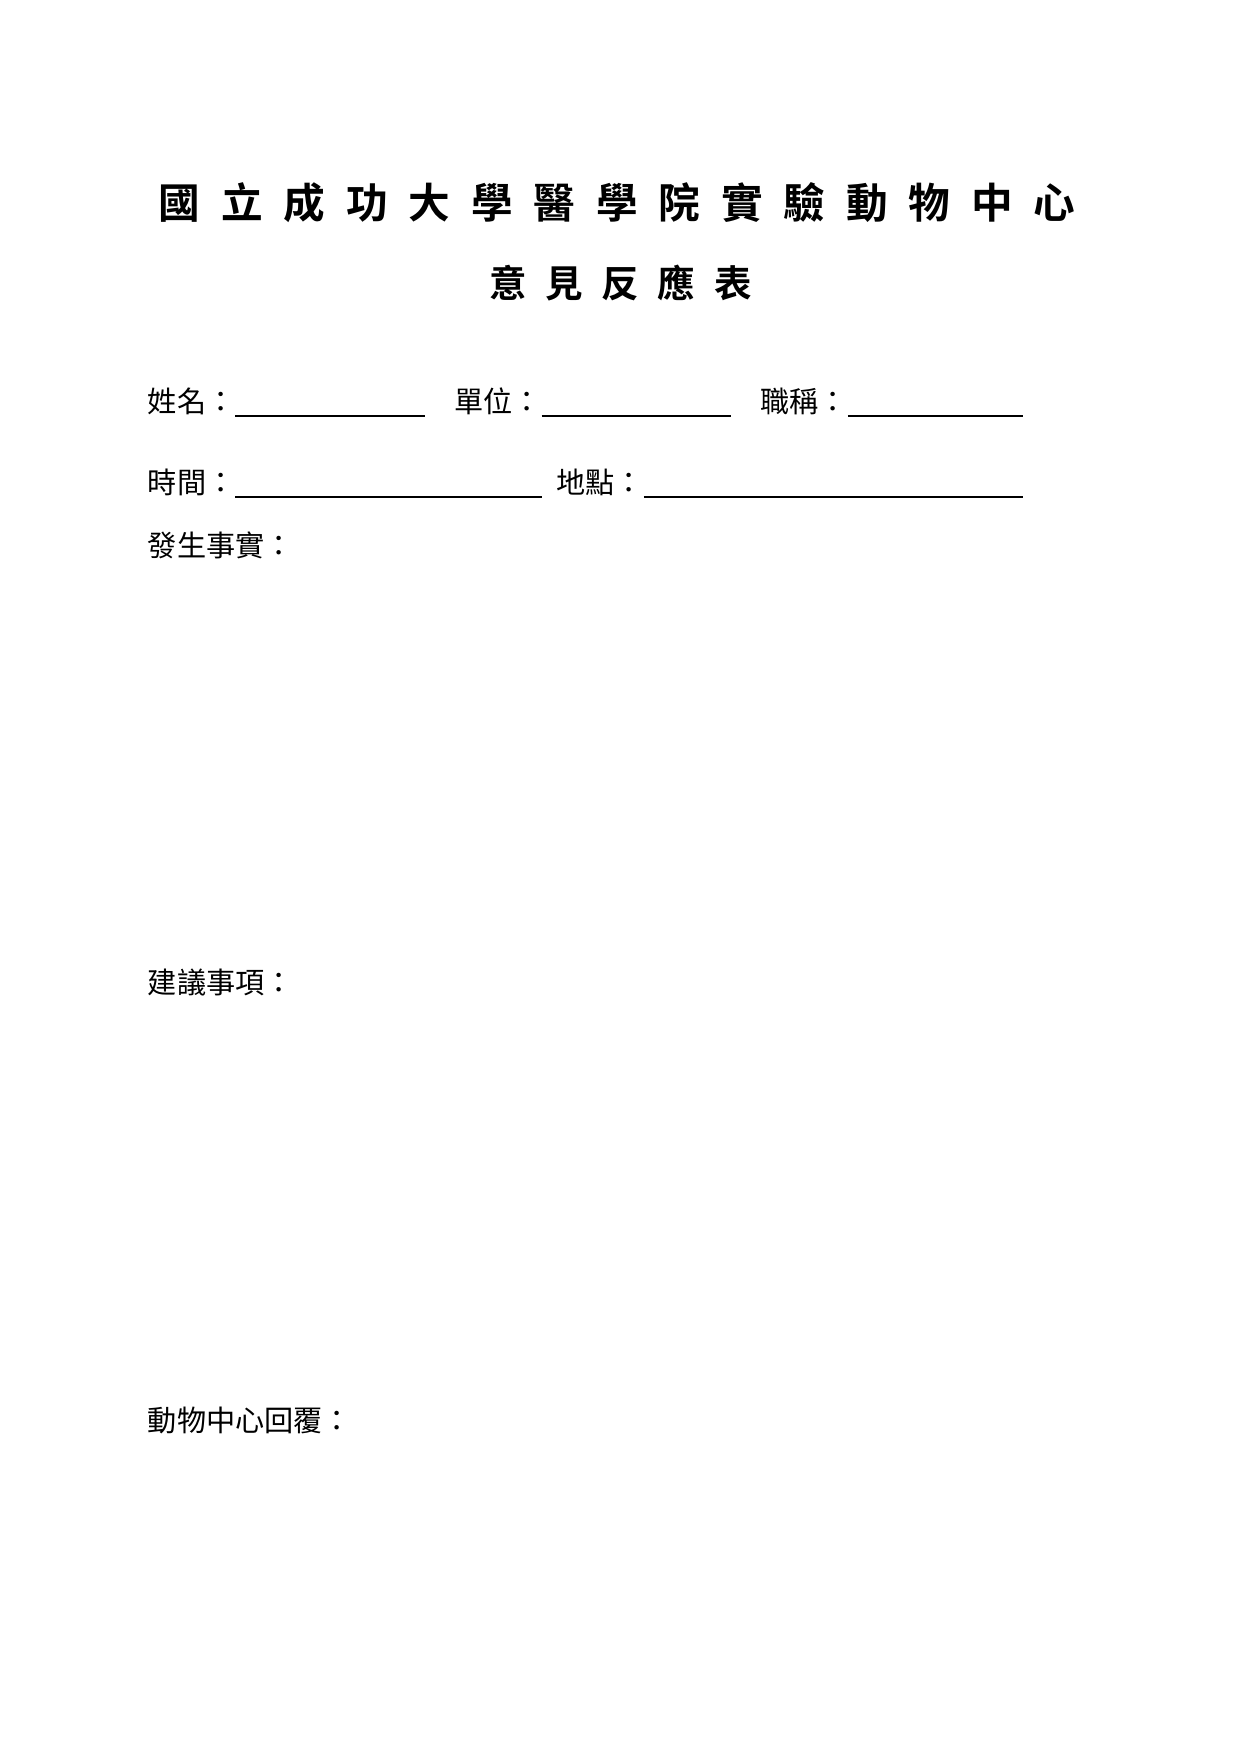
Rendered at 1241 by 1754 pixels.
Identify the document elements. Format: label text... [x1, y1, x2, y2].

text 發生事實： [148, 502, 1092, 564]
text 國 立 成 功 大 學 醫 學 院 實 驗 動 物 中 心 [148, 158, 1092, 221]
text 動物中心回覆： [148, 1377, 1092, 1439]
text 姓名： 單位： 職稱： [148, 358, 1092, 421]
text 意 見 反 應 表 [148, 239, 1092, 302]
text 建議事項： [148, 939, 1092, 1002]
text 時間： 地點： [148, 439, 1092, 502]
